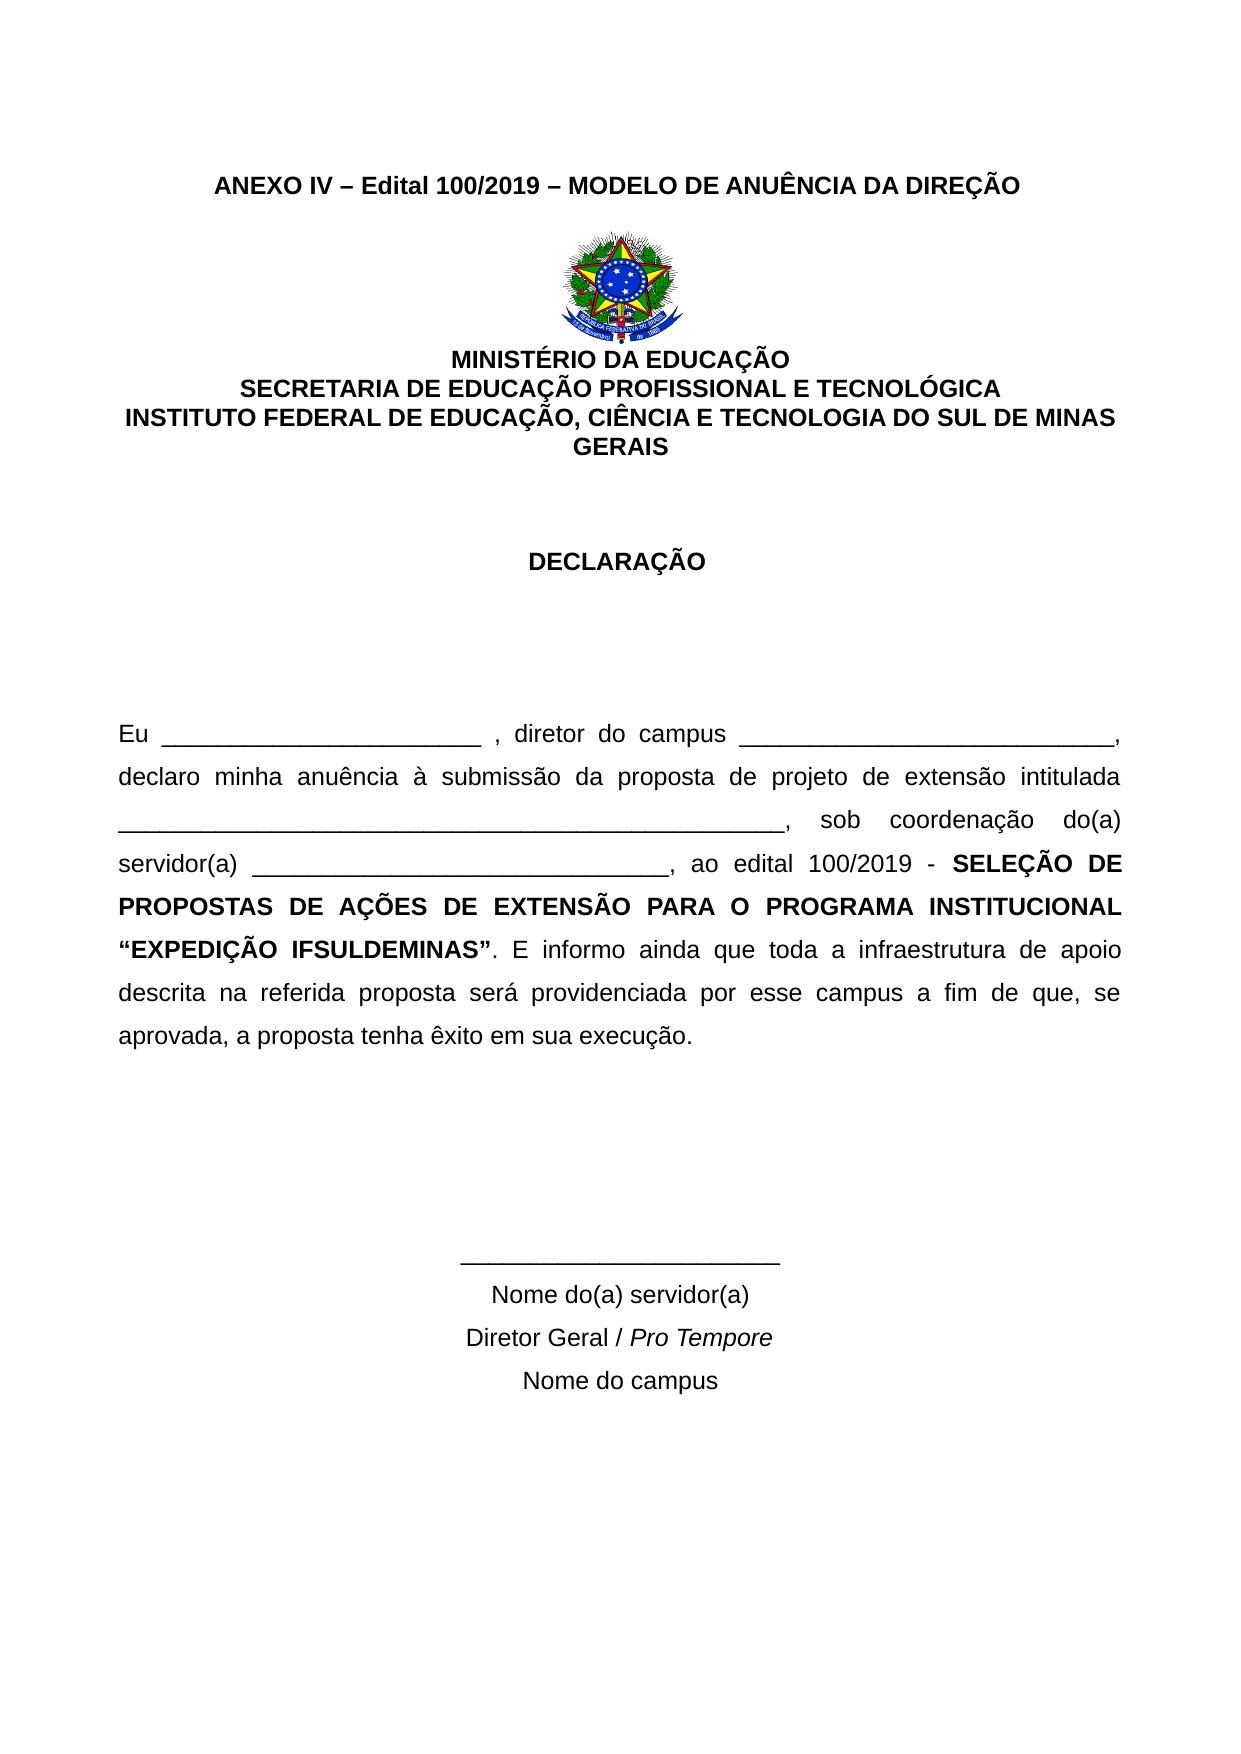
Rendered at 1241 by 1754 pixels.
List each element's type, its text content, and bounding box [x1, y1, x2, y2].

picture [555, 228, 686, 346]
text Nome do campus [118, 1366, 1123, 1395]
text SECRETARIA DE EDUCAÇÃO PROFISSIONAL E TECNOLÓGICA [118, 374, 1123, 403]
text Eu _______________________ , diretor do campus ___________________________, declaro minha anuência à submissão da proposta de projeto de extensão intitulada ________________________________________________, sob coordenação do(a) servidor(a) ______________________________, ao edital 100/2019 - SELEÇÃO DE PROPOSTAS DE AÇÕES DE EXTENSÃO PARA O PROGRAMA INSTITUCIONAL “EXPEDIÇÃO IFSULDEMINAS”. E informo ainda que toda a infraestrutura de apoio descrita na referida proposta será providenciada por esse campus a fim de que, se aprovada, a proposta tenha êxito em sua execução. [118, 719, 1123, 1050]
text ANEXO IV – Edital 100/2019 – MODELO DE ANUÊNCIA DA DIREÇÃO [118, 171, 1123, 199]
text DECLARAÇÃO [118, 547, 1123, 576]
text Nome do(a) servidor(a) [118, 1280, 1123, 1309]
text _______________________ [118, 1237, 1123, 1266]
text MINISTÉRIO DA EDUCAÇÃO [118, 346, 1123, 374]
text Diretor Geral / Pro Tempore [118, 1323, 1123, 1352]
subtitle INSTITUTO FEDERAL DE EDUCAÇÃO, CIÊNCIA E TECNOLOGIA DO SUL DE MINAS GERAIS [118, 403, 1123, 461]
